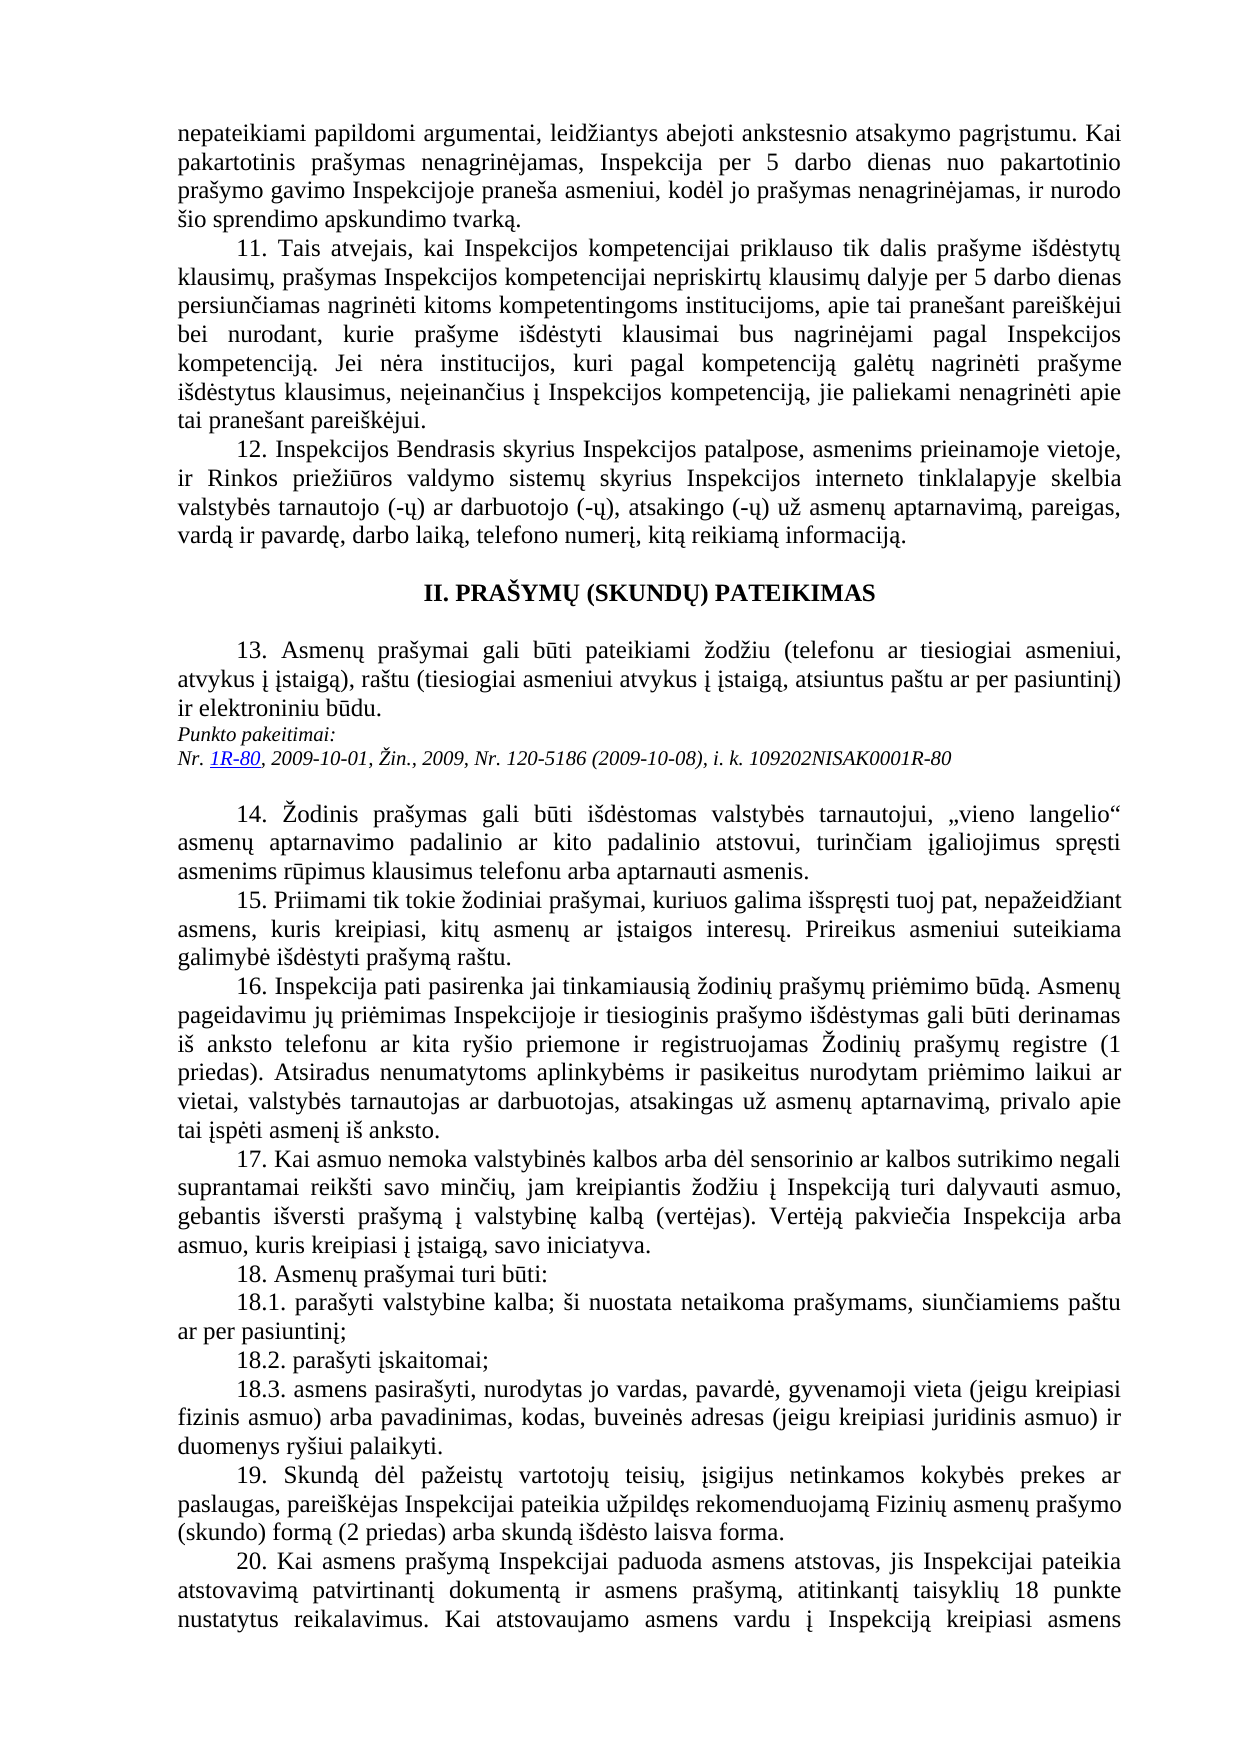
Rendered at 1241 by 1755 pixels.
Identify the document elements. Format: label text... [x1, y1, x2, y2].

text 18.2. parašyti įskaitomai; [177, 1345, 1122, 1374]
text 18. Asmenų prašymai turi būti: [177, 1259, 1122, 1287]
text nepateikiami papildomi argumentai, leidžiantys abejoti ankstesnio atsakymo pagrįstumu. Kai pakartotinis prašymas nenagrinėjamas, Inspekcija per 5 darbo dienas nuo pakartotinio prašymo gavimo Inspekcijoje praneša asmeniui, kodėl jo prašymas nenagrinėjamas, ir nurodo šio sprendimo apskundimo tvarką. [177, 118, 1122, 233]
text Punkto pakeitimai: [177, 722, 1122, 746]
text 20. Kai asmens prašymą Inspekcijai paduoda asmens atstovas, jis Inspekcijai pateikia atstovavimą patvirtinantį dokumentą ir asmens prašymą, atitinkantį taisyklių 18 punkte nustatytus reikalavimus. Kai atstovaujamo asmens vardu į Inspekciją kreipiasi asmens [177, 1546, 1122, 1632]
text 17. Kai asmuo nemoka valstybinės kalbos arba dėl sensorinio ar kalbos sutrikimo negali suprantamai reikšti savo minčių, jam kreipiantis žodžiu į Inspekciją turi dalyvauti asmuo, gebantis išversti prašymą į valstybinę kalbą (vertėjas). Vertėją pakviečia Inspekcija arba asmuo, kuris kreipiasi į įstaigą, savo iniciatyva. [177, 1144, 1122, 1259]
text 15. Priimami tik tokie žodiniai prašymai, kuriuos galima išspręsti tuoj pat, nepažeidžiant asmens, kuris kreipiasi, kitų asmenų ar įstaigos interesų. Prireikus asmeniui suteikiama galimybė išdėstyti prašymą raštu. [177, 885, 1122, 971]
text Nr. 1R-80, 2009-10-01, Žin., 2009, Nr. 120-5186 (2009-10-08), i. k. 109202NISAK0001R-80 [177, 746, 1122, 770]
text 14. Žodinis prašymas gali būti išdėstomas valstybės tarnautojui, „vieno langelio“ asmenų aptarnavimo padalinio ar kito padalinio atstovui, turinčiam įgaliojimus spręsti asmenims rūpimus klausimus telefonu arba aptarnauti asmenis. [177, 799, 1122, 885]
text 16. Inspekcija pati pasirenka jai tinkamiausią žodinių prašymų priėmimo būdą. Asmenų pageidavimu jų priėmimas Inspekcijoje ir tiesioginis prašymo išdėstymas gali būti derinamas iš anksto telefonu ar kita ryšio priemone ir registruojamas Žodinių prašymų registre (1 priedas). Atsiradus nenumatytoms aplinkybėms ir pasikeitus nurodytam priėmimo laikui ar vietai, valstybės tarnautojas ar darbuotojas, atsakingas už asmenų aptarnavimą, privalo apie tai įspėti asmenį iš anksto. [177, 971, 1122, 1144]
text 13. Asmenų prašymai gali būti pateikiami žodžiu (telefonu ar tiesiogiai asmeniui, atvykus į įstaigą), raštu (tiesiogiai asmeniui atvykus į įstaigą, atsiuntus paštu ar per pasiuntinį) ir elektroniniu būdu. [177, 636, 1122, 722]
text 12. Inspekcijos Bendrasis skyrius Inspekcijos patalpose, asmenims prieinamoje vietoje, ir Rinkos priežiūros valdymo sistemų skyrius Inspekcijos interneto tinklalapyje skelbia valstybės tarnautojo (-ų) ar darbuotojo (-ų), atsakingo (-ų) už asmenų aptarnavimą, pareigas, vardą ir pavardę, darbo laiką, telefono numerį, kitą reikiamą informaciją. [177, 434, 1122, 549]
text II. PRAŠYMŲ (SKUNDŲ) PATEIKIMAS [177, 578, 1122, 607]
text 19. Skundą dėl pažeistų vartotojų teisių, įsigijus netinkamos kokybės prekes ar paslaugas, pareiškėjas Inspekcijai pateikia užpildęs rekomenduojamą Fizinių asmenų prašymo (skundo) formą (2 priedas) arba skundą išdėsto laisva forma. [177, 1460, 1122, 1546]
text 11. Tais atvejais, kai Inspekcijos kompetencijai priklauso tik dalis prašyme išdėstytų klausimų, prašymas Inspekcijos kompetencijai nepriskirtų klausimų dalyje per 5 darbo dienas persiunčiamas nagrinėti kitoms kompetentingoms institucijoms, apie tai pranešant pareiškėjui bei nurodant, kurie prašyme išdėstyti klausimai bus nagrinėjami pagal Inspekcijos kompetenciją. Jei nėra institucijos, kuri pagal kompetenciją galėtų nagrinėti prašyme išdėstytus klausimus, neįeinančius į Inspekcijos kompetenciją, jie paliekami nenagrinėti apie tai pranešant pareiškėjui. [177, 233, 1122, 434]
text 18.1. parašyti valstybine kalba; ši nuostata netaikoma prašymams, siunčiamiems paštu ar per pasiuntinį; [177, 1287, 1122, 1345]
text 18.3. asmens pasirašyti, nurodytas jo vardas, pavardė, gyvenamoji vieta (jeigu kreipiasi fizinis asmuo) arba pavadinimas, kodas, buveinės adresas (jeigu kreipiasi juridinis asmuo) ir duomenys ryšiui palaikyti. [177, 1374, 1122, 1460]
